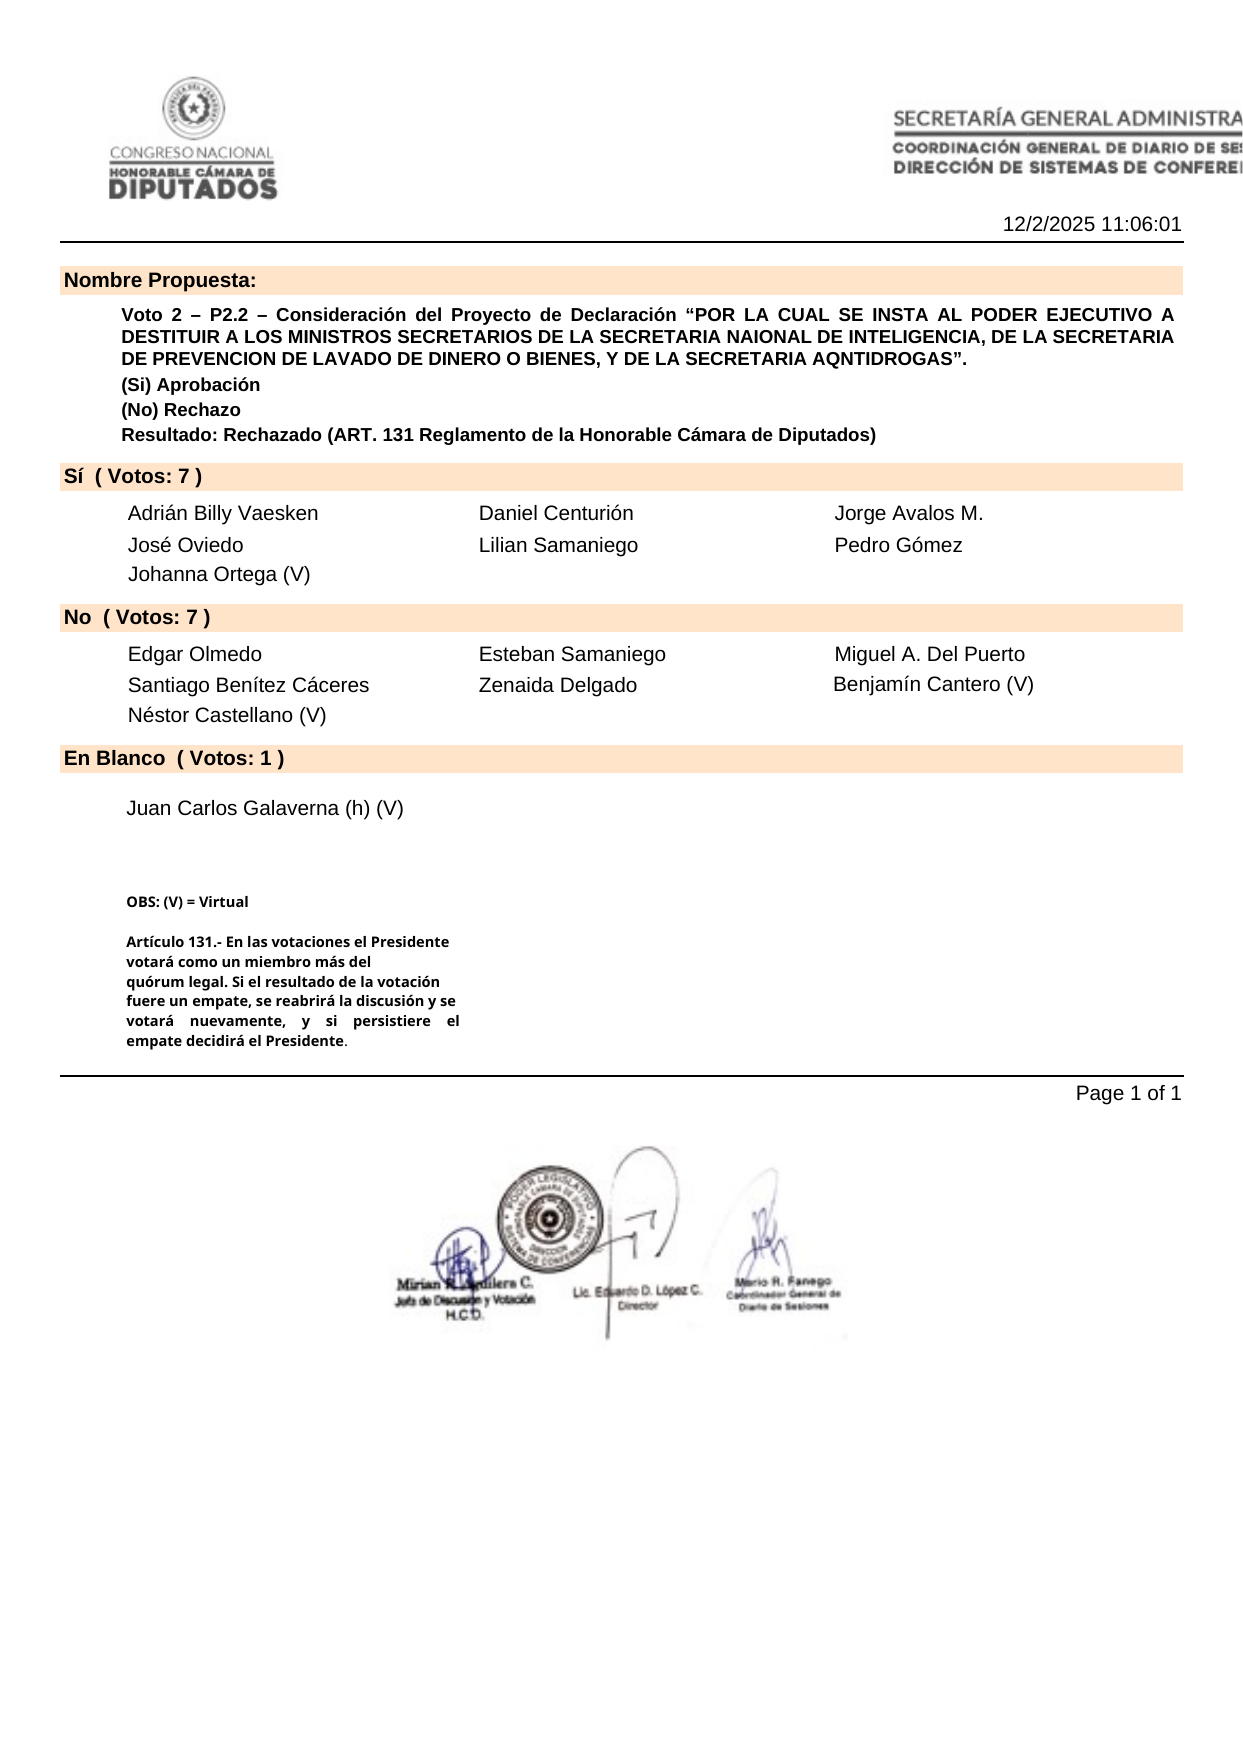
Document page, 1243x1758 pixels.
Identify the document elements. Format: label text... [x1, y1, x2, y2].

table_cell [1184, 266, 1189, 295]
table_cell [1184, 632, 1189, 641]
table_cell [1184, 641, 1189, 669]
table_cell [815, 500, 831, 604]
table_header [1184, 207, 1189, 241]
table_cell [831, 587, 1168, 604]
table_cell [60, 295, 1183, 301]
table_cell [60, 301, 118, 463]
table_cell [118, 446, 1178, 463]
table_cell [1184, 531, 1189, 587]
table_cell Benjamín Cantero (V) [831, 669, 1168, 744]
table_cell Miguel A. Del Puerto [831, 641, 1168, 669]
table_cell [1184, 745, 1189, 773]
table_cell [1184, 728, 1189, 744]
table_cell Page 1 of 1 [827, 1079, 1183, 1113]
table_cell [1184, 587, 1189, 604]
table_cell [1184, 1079, 1189, 1113]
table_cell [1184, 672, 1189, 727]
table_cell Zenaida Delgado [476, 672, 815, 727]
table_cell Jorge Avalos M. [831, 500, 1168, 528]
table_cell [462, 796, 1183, 1075]
table_cell Santiago Benítez Cáceres Néstor Castellano (V) [125, 672, 462, 727]
table_cell [125, 728, 462, 744]
table_cell [1184, 245, 1189, 266]
table_cell [60, 641, 124, 744]
table_cell [1168, 500, 1183, 604]
table_header [60, 207, 649, 241]
table_cell Esteban Samaniego [476, 641, 815, 669]
table_cell Daniel Centurión [476, 500, 815, 528]
table_cell Sí ( Votos: 7 ) [60, 463, 1183, 491]
table_cell [60, 500, 124, 604]
table_cell [1168, 641, 1183, 744]
table_cell [60, 796, 124, 1075]
table_cell Juan Carlos Galaverna (h) (V) OBS: (V) = Virtual Artículo 131.- En las votaciones el Presidente votará como un miembro más del quórum legal. Si el resultado de la votación fuere un empate, se reabrirá la discusión y se votará nuevamente, y si persistiere el empate decidirá el Presidente. [125, 796, 462, 1075]
table_cell José Oviedo Johanna Ortega (V) [125, 531, 462, 587]
table_cell Edgar Olmedo [125, 641, 462, 669]
table_cell En Blanco ( Votos: 1 ) [60, 745, 1183, 773]
table_cell [815, 641, 831, 744]
table_cell [60, 491, 1183, 500]
table_cell [476, 728, 815, 744]
table_cell [1184, 463, 1189, 491]
table_cell [462, 641, 476, 744]
table_cell [462, 500, 476, 604]
table_cell Voto 2 – P2.2 – Consideración del Proyecto de Declaración “POR LA CUAL SE INSTA AL PODER EJECUTIVO A DESTITUIR A LOS MINISTROS SECRETARIOS DE LA SECRETARIA NAIONAL DE INTELIGENCIA, DE LA SECRETARIA DE PREVENCION DE LAVADO DE DINERO O BIENES, Y DE LA SECRETARIA AQNTIDROGAS”. (Si) Aprobación (No) Rechazo Resultado: Rechazado (ART. 131 Reglamento de la Honorable Cámara de Diputados) [118, 301, 1178, 446]
table_cell [60, 1079, 827, 1113]
table_header 12/2/2025 11:06:01 [649, 207, 1183, 241]
table_cell [1184, 500, 1189, 528]
table_cell [60, 245, 1183, 266]
table_cell Lilian Samaniego [476, 531, 815, 587]
table_cell Pedro Gómez [831, 531, 1168, 587]
table_cell [60, 632, 1183, 641]
table_cell [60, 773, 1183, 796]
table_cell [1184, 773, 1189, 796]
table_cell Nombre Propuesta: [60, 266, 1183, 295]
table_cell No ( Votos: 7 ) [60, 604, 1183, 632]
table_cell [1184, 796, 1189, 1075]
table_cell [1184, 491, 1189, 500]
table_cell [125, 587, 462, 604]
table_cell Adrián Billy Vaesken [125, 500, 462, 528]
table_cell [476, 587, 815, 604]
table_cell [1178, 301, 1189, 463]
table_cell [1184, 604, 1189, 632]
